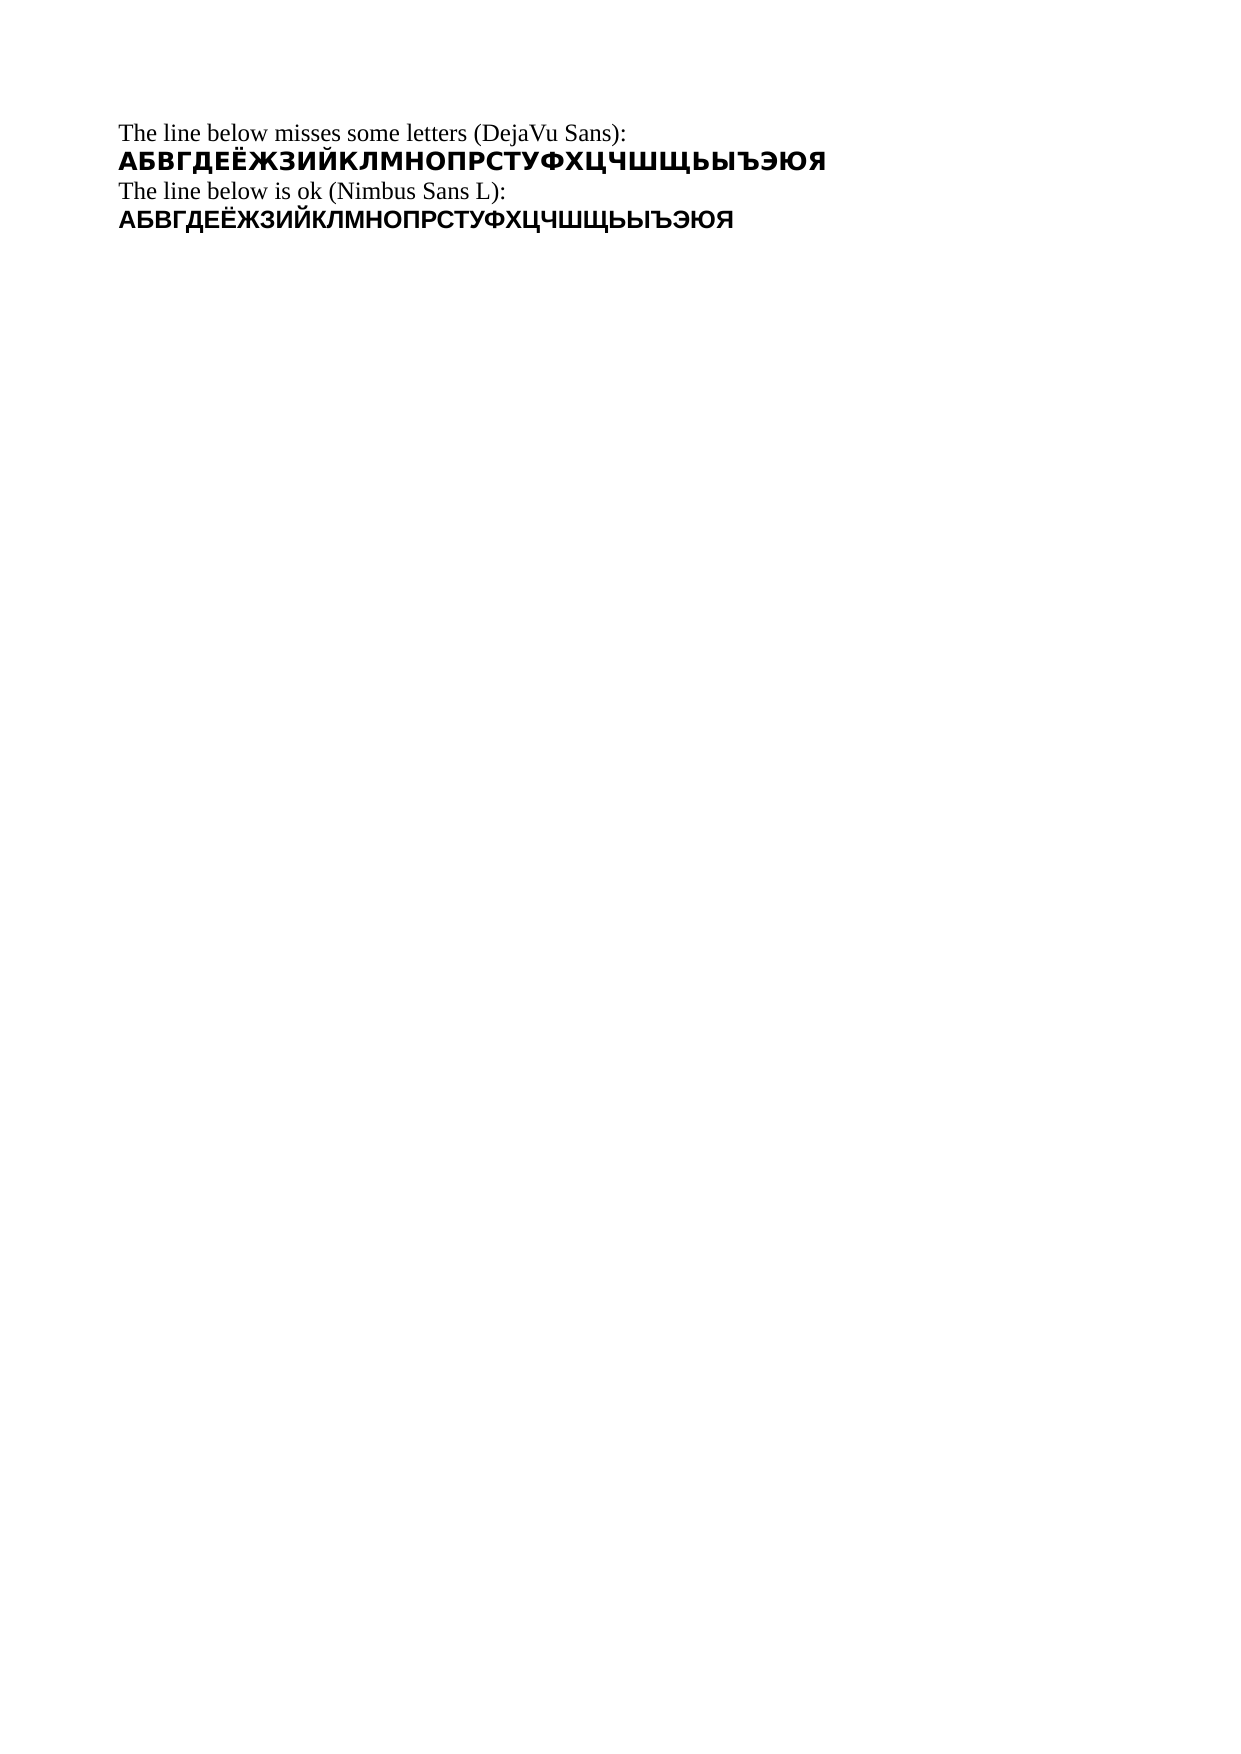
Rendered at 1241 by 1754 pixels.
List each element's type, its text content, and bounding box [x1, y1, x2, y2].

text The line below misses some letters (DejaVu Sans): [118, 118, 1122, 147]
text АБВГДЕЁЖЗИЙКЛМНОПРСТУФХЦЧШЩЬЫЪЭЮЯ [118, 147, 1122, 176]
text The line below is ok (Nimbus Sans L): [118, 176, 1122, 205]
text АБВГДЕЁЖЗИЙКЛМНОПРСТУФХЦЧШЩЬЫЪЭЮЯ [118, 205, 1122, 233]
